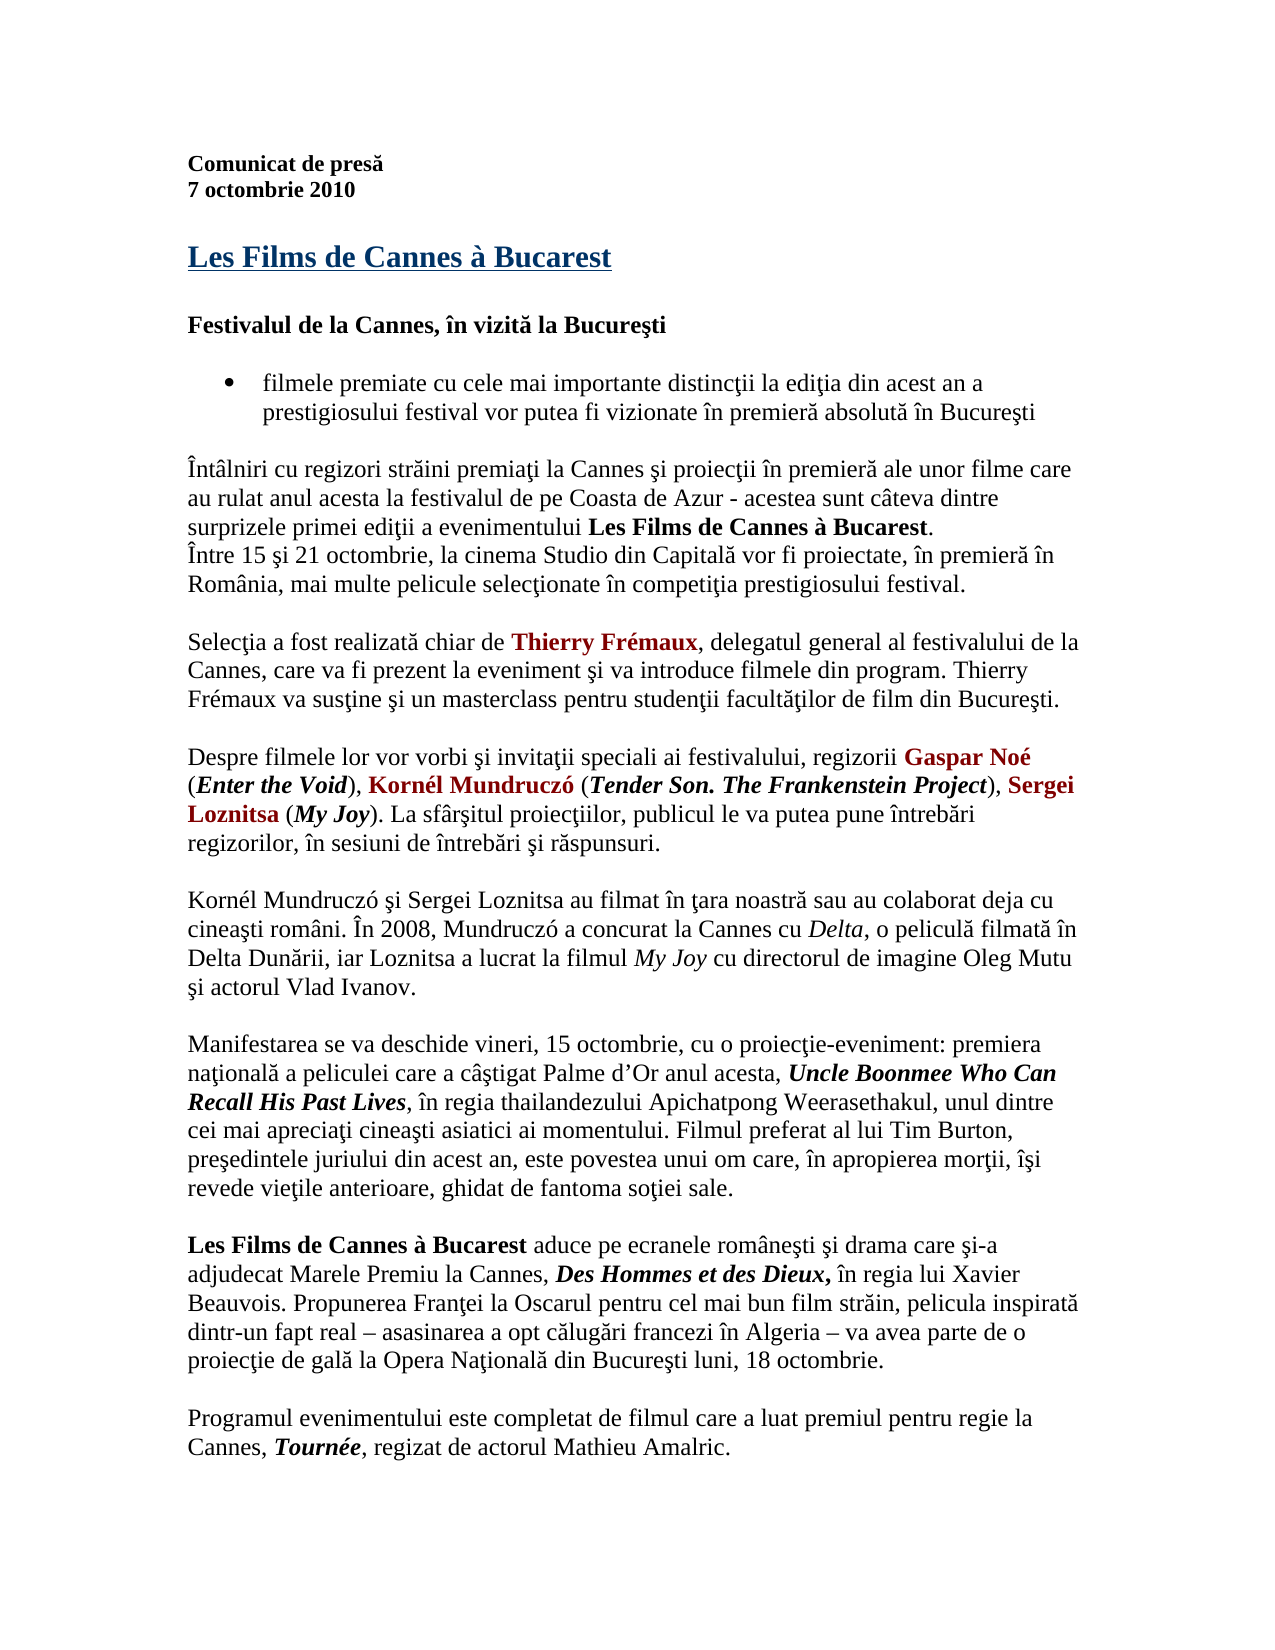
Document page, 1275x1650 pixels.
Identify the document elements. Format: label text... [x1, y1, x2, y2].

text Programul evenimentului este completat de filmul care a luat premiul pentru regie la Cannes, Tournée, regizat de actorul Mathieu Amalric. [187, 1403, 1087, 1461]
text Despre filmele lor vor vorbi şi invitaţii speciali ai festivalului, regizorii Gaspar Noé (Enter the Void), Kornél Mundruczó (Tender Son. The Frankenstein Project), Sergei Loznitsa (My Joy). La sfârşitul proiecţiilor, publicul le va putea pune întrebări regizorilor, în sesiuni de întrebări şi răspunsuri. [187, 742, 1087, 857]
text Kornél Mundruczó şi Sergei Loznitsa au filmat în ţara noastră sau au colaborat deja cu cineaşti români. În 2008, Mundruczó a concurat la Cannes cu Delta, o peliculă filmată în Delta Dunării, iar Loznitsa a lucrat la filmul My Joy cu directorul de imagine Oleg Mutu şi actorul Vlad Ivanov. [187, 886, 1087, 1001]
text Manifestarea se va deschide vineri, 15 octombrie, cu o proiecţie-eveniment: premiera naţională a peliculei care a câştigat Palme d’Or anul acesta, Uncle Boonmee Who Can Recall His Past Lives, în regia thailandezului Apichatpong Weerasethakul, unul dintre cei mai apreciaţi cineaşti asiatici ai momentului. Filmul preferat al lui Tim Burton, preşedintele juriului din acest an, este povestea unui om care, în apropierea morţii, îşi revede vieţile anterioare, ghidat de fantoma soţiei sale. [187, 1029, 1087, 1202]
text Selecţia a fost realizată chiar de Thierry Frémaux, delegatul general al festivalului de la Cannes, care va fi prezent la eveniment şi va introduce filmele din program. Thierry Frémaux va susţine şi un masterclass pentru studenţii facultăţilor de film din Bucureşti. [187, 627, 1087, 713]
text Comunicat de presă [187, 150, 1087, 176]
text Les Films de Cannes à Bucarest aduce pe ecranele româneşti şi drama care şi-a adjudecat Marele Premiu la Cannes, Des Hommes et des Dieux, în regia lui Xavier Beauvois. Propunerea Franţei la Oscarul pentru cel mai bun film străin, pelicula inspirată dintr-un fapt real – asasinarea a opt călugări francezi în Algeria – va avea parte de o proiecţie de gală la Opera Naţională din Bucureşti luni, 18 octombrie. [187, 1231, 1087, 1374]
text Festivalul de la Cannes, în vizită la Bucureşti [187, 311, 1087, 339]
text Întâlniri cu regizori străini premiaţi la Cannes şi proiecţii în premieră ale unor filme care au rulat anul acesta la festivalul de pe Coasta de Azur - acestea sunt câteva dintre surprizele primei ediţii a evenimentului Les Films de Cannes à Bucarest. [187, 454, 1087, 541]
list filmele premiate cu cele mai importante distincţii la ediţia din acest an a prestigiosului festival vor putea fi vizionate în premieră absolută în Bucureşti [225, 368, 1087, 426]
text Între 15 şi 21 octombrie, la cinema Studio din Capitală vor fi proiectate, în premieră în România, mai multe pelicule selecţionate în competiţia prestigiosului festival. [187, 541, 1087, 598]
text 7 octombrie 2010 [187, 176, 1087, 203]
text Les Films de Cannes à Bucarest [187, 239, 1087, 274]
